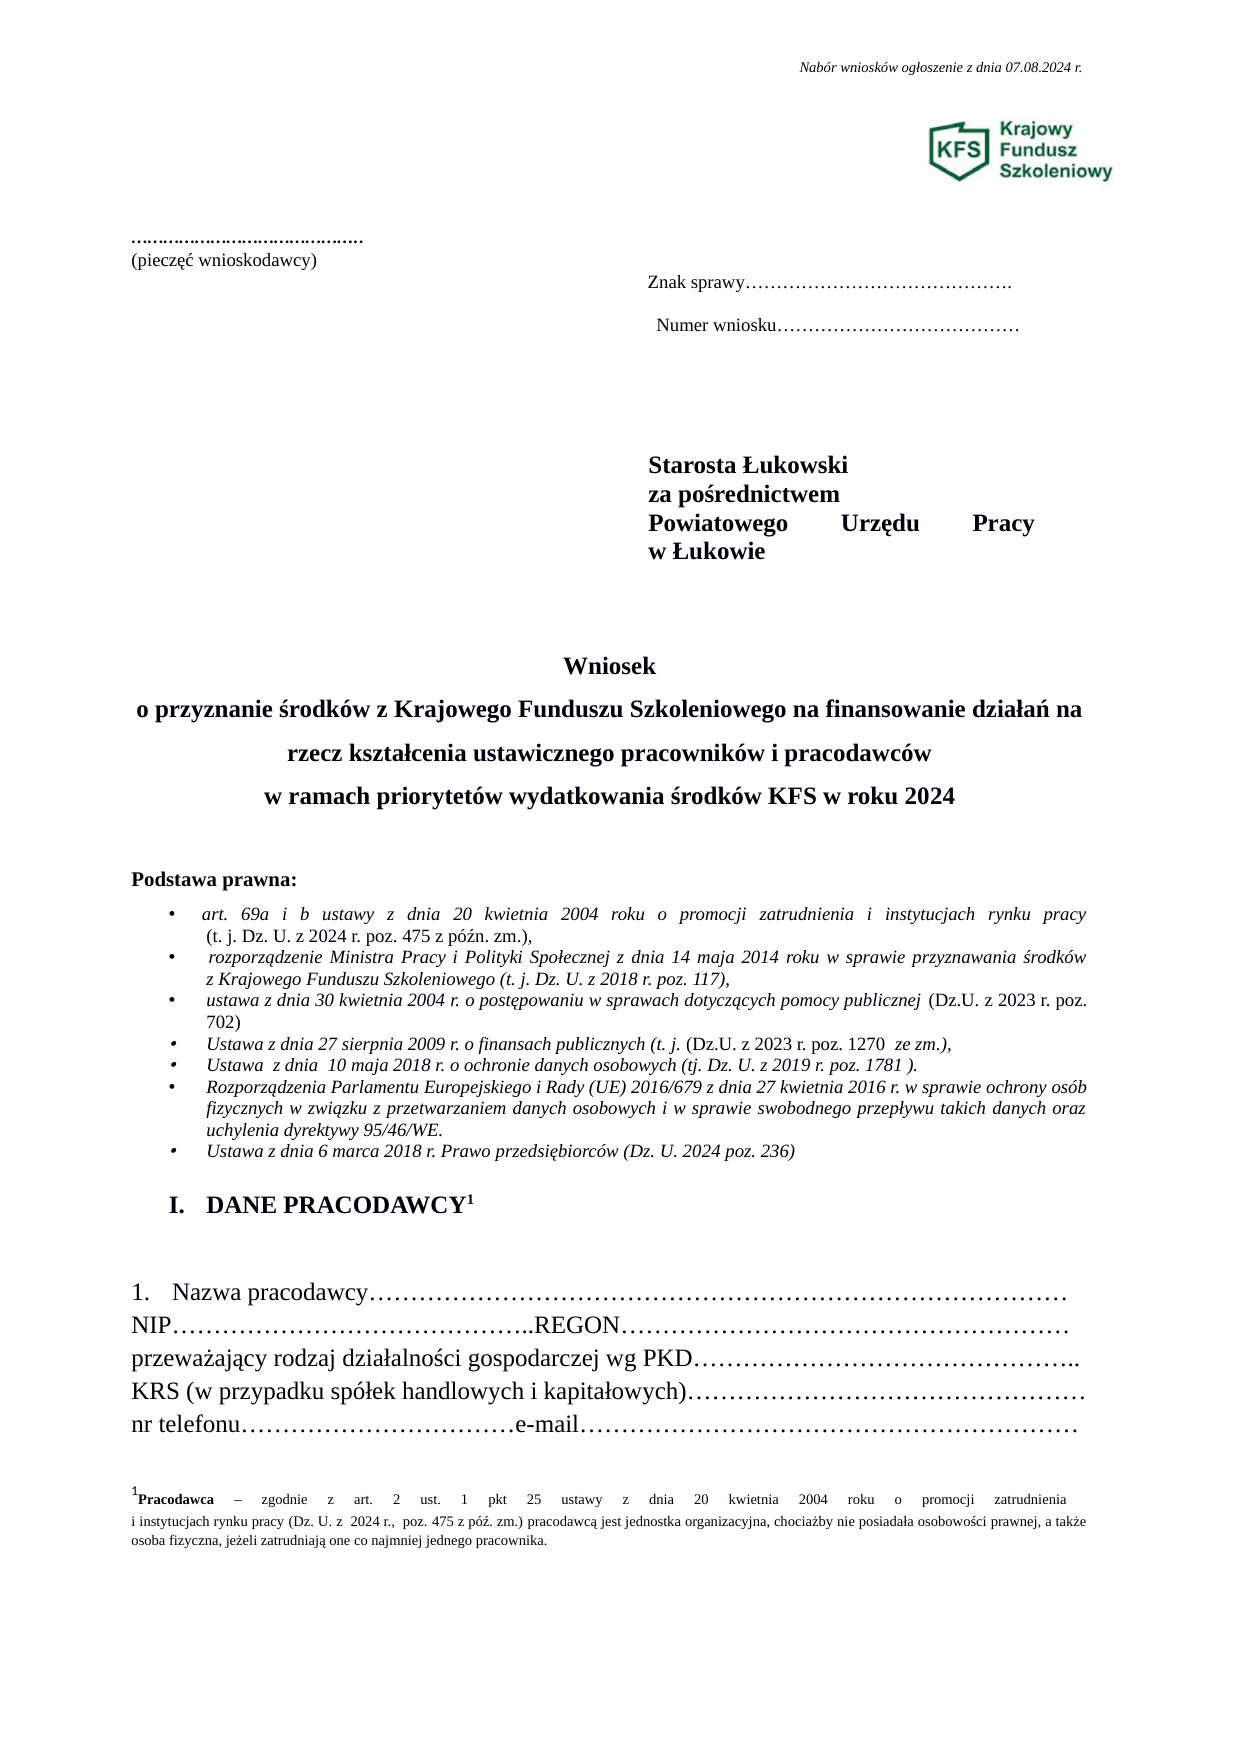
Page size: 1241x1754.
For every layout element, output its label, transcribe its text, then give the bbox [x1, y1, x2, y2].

list Nazwa pracodawcy………………………………………………………………………… [131, 1277, 1087, 1306]
picture [913, 105, 1128, 197]
list NIP……………………………………..REGON……………………………………………… [131, 1310, 1087, 1338]
text Powiatowego Urzędu Pracy w Łukowie [648, 508, 1087, 565]
list rozporządzenie Ministra Pracy i Polityki Społecznej z dnia 14 maja 2014 roku w sprawie przyznawania środków z Krajowego Funduszu Szkoleniowego (t. j. Dz. U. z 2018 r. poz. 117), [169, 946, 1087, 989]
list DANE PRACODAWCY [169, 1191, 1087, 1219]
text Podstawa prawna: [131, 867, 1087, 891]
list KRS (w przypadku spółek handlowych i kapitałowych)………………………………………… [131, 1376, 1087, 1404]
text Starosta Łukowski [131, 450, 1087, 479]
list przeważający rodzaj działalności gospodarczej wg PKD……………………………………….. [131, 1343, 1087, 1372]
text …………………………………….. [131, 221, 1087, 249]
text Znak sprawy……………………………………. [574, 271, 1087, 292]
list nr telefonu……………………………e-mail…………………………………………………… [131, 1409, 1087, 1438]
list ustawa z dnia 30 kwietnia 2004 r. o postępowaniu w sprawach dotyczących pomocy publicznej (Dz.U. z 2023 r. poz. 702) [169, 989, 1087, 1032]
text o przyznanie środków z Krajowego Funduszu Szkoleniowego na finansowanie działań na rzecz kształcenia ustawicznego pracowników i pracodawców w ramach priorytetów wydatkowania środków KFS w roku 2024 [131, 694, 1087, 809]
list Ustawa z dnia 10 maja 2018 r. o ochronie danych osobowych (tj. Dz. U. z 2019 r. poz. 1781 ). [169, 1054, 1087, 1076]
text za pośrednictwem [618, 479, 1087, 508]
list Ustawa z dnia 6 marca 2018 r. Prawo przedsiębiorców (Dz. U. 2024 poz. 236) [169, 1140, 1087, 1162]
text Numer wniosku………………………………… [131, 314, 1087, 336]
text Wniosek [131, 651, 1087, 680]
list art. 69a i b ustawy z dnia 20 kwietnia 2004 roku o promocji zatrudnienia i instytucjach rynku pracy (t. j. Dz. U. z 2024 r. poz. 475 z późn. zm.), [169, 903, 1087, 946]
list Ustawa z dnia 27 sierpnia 2009 r. o finansach publicznych (t. j. (Dz.U. z 2023 r. poz. 1270 ze zm.), [169, 1032, 1087, 1054]
list Pracodawca – zgodnie z art. 2 ust. 1 pkt 25 ustawy z dnia 20 kwietnia 2004 roku o promocji zatrudnienia i instytucjach rynku pracy (Dz. U. z 2024 r., poz. 475 z póź. zm.) pracodawcą jest jednostka organizacyjna, chociażby nie posiadała osobowości prawnej, a także osoba fizyczna, jeżeli zatrudniają one co najmniej jednego pracownika. [131, 1482, 1087, 1549]
text (pieczęć wnioskodawcy) [131, 249, 1087, 271]
list Rozporządzenia Parlamentu Europejskiego i Rady (UE) 2016/679 z dnia 27 kwietnia 2016 r. w sprawie ochrony osób fizycznych w związku z przetwarzaniem danych osobowych i w sprawie swobodnego przepływu takich danych oraz uchylenia dyrektywy 95/46/WE. [169, 1076, 1087, 1140]
